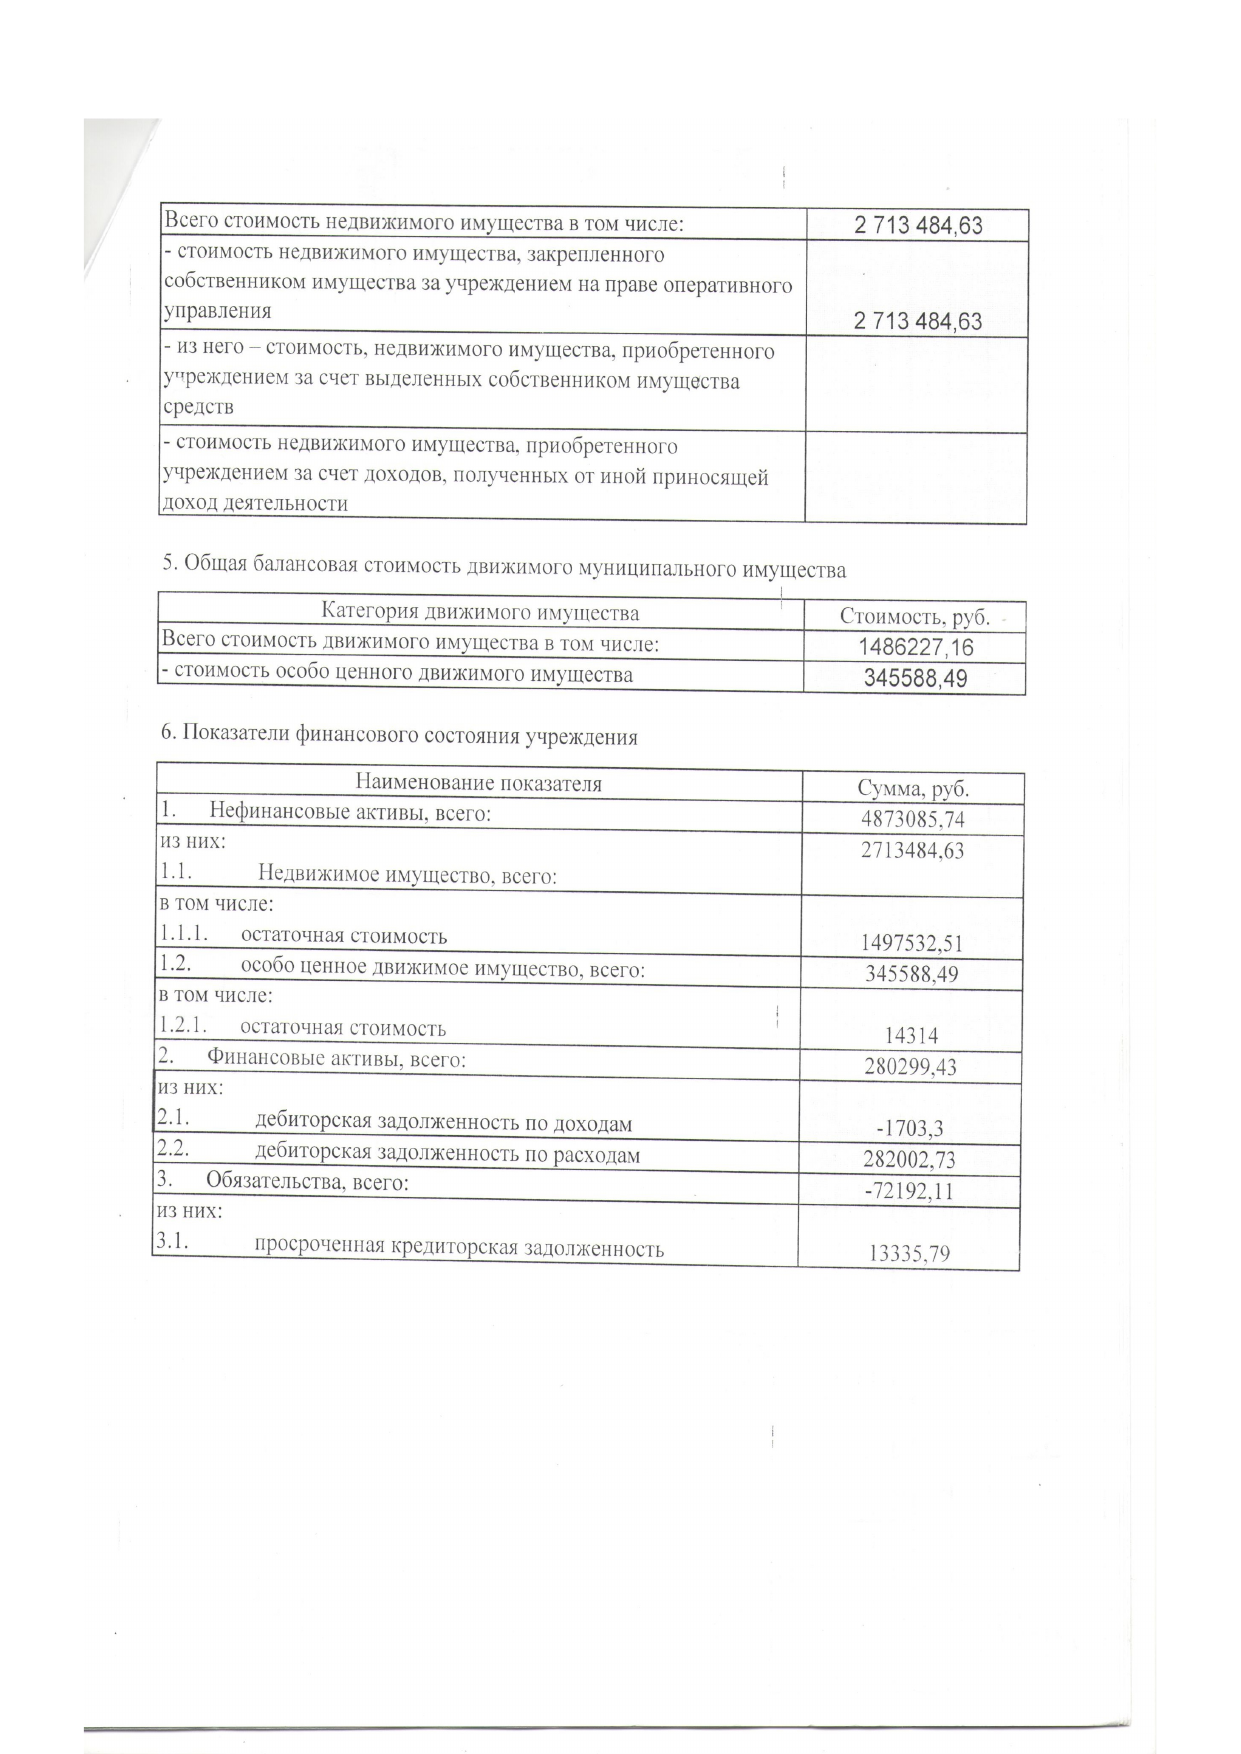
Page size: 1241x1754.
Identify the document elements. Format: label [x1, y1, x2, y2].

picture [83, 118, 1157, 1754]
